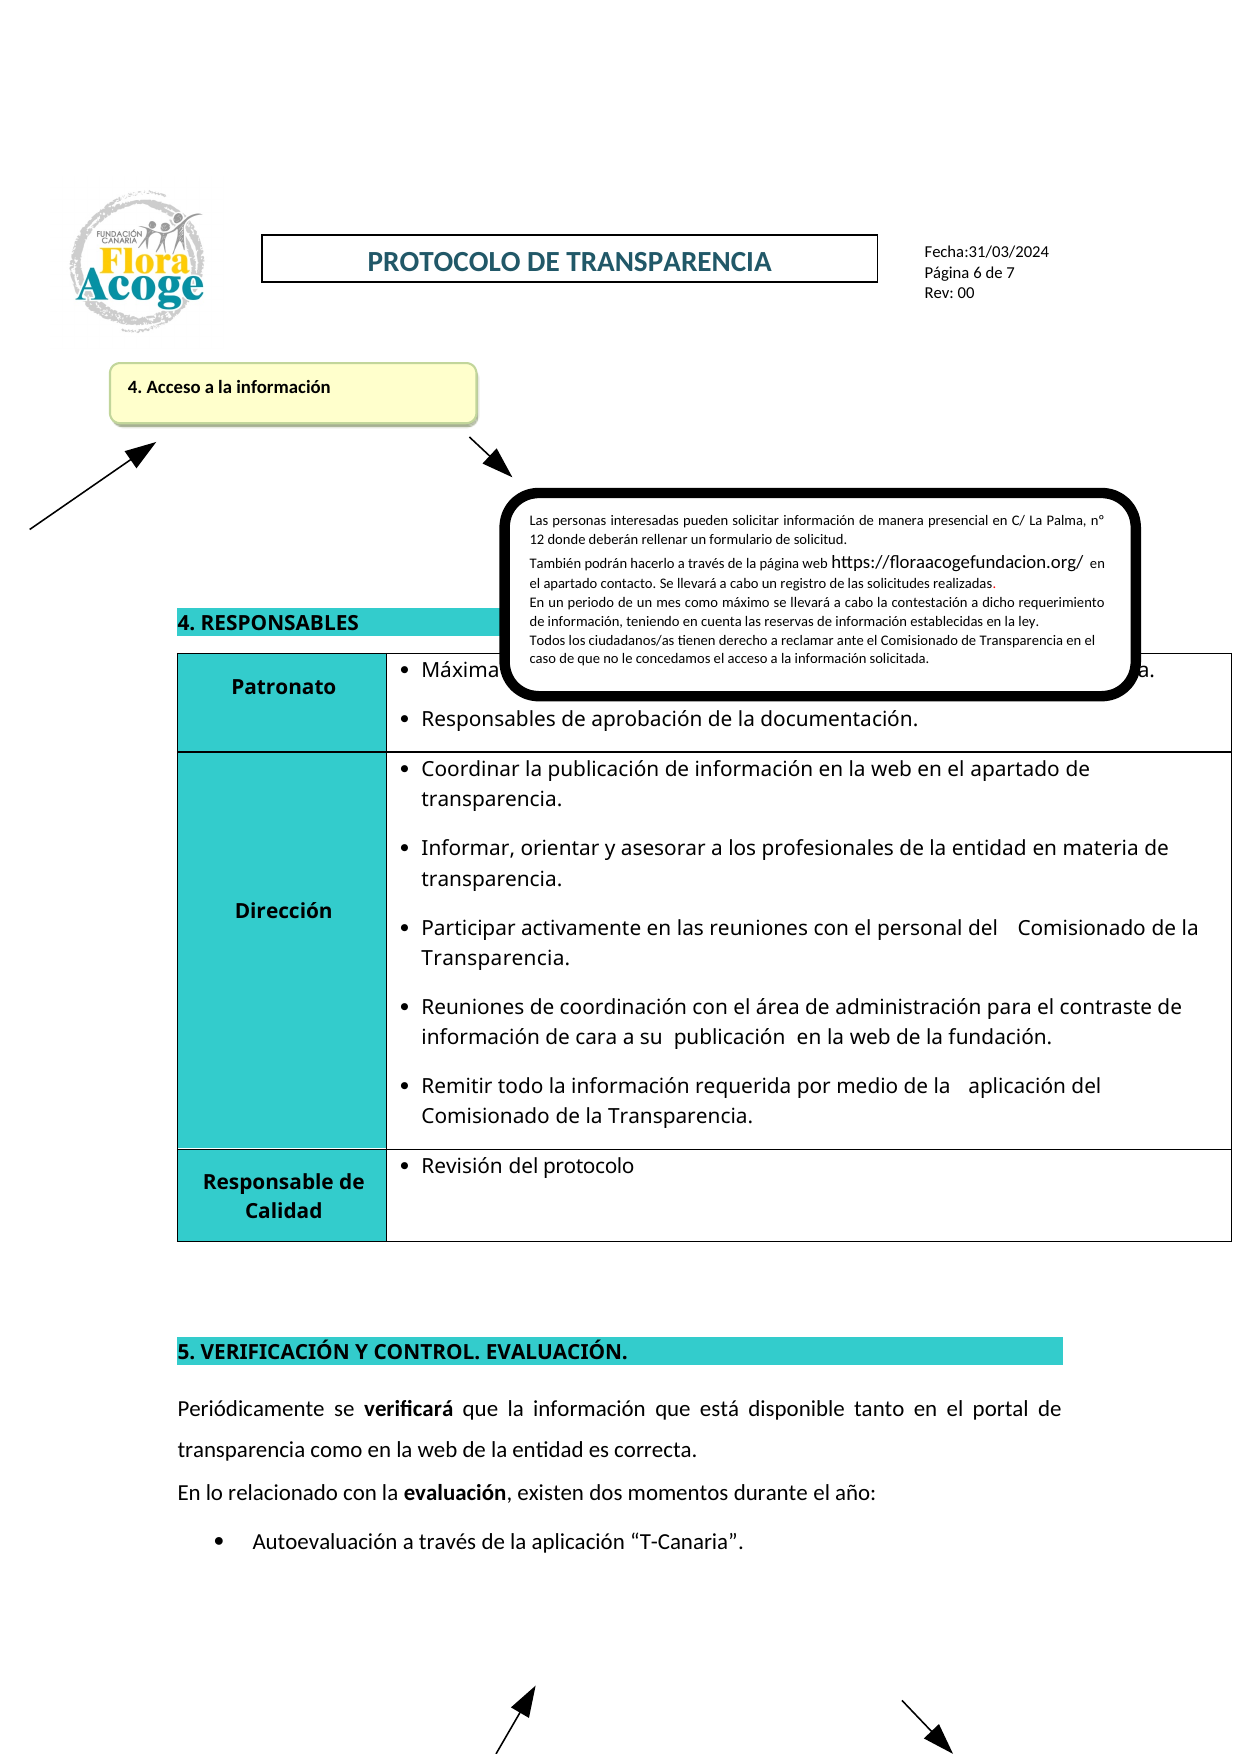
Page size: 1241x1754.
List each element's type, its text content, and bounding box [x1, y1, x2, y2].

text En lo relacionado con la evaluación, existen dos momentos durante el año: [177, 1478, 1063, 1506]
table_cell Dirección [178, 753, 386, 1148]
table_header Máxima autoridad en cuanto al cumplimiento en materia de transparencia. Responsables de aprobación de la documentación. [387, 654, 1231, 751]
table_header Patronato [178, 654, 386, 751]
table_cell Coordinar la publicación de información en la web en el apartado de transparencia. Informar, orientar y asesorar a los profesionales de la entidad en materia de transparencia. Participar activamente en las reuniones con el personal del Comisionado de la Transparencia. Reuniones de coordinación con el área de administración para el contraste de información de cara a su publicación en la web de la fundación. Remitir todo la información requerida por medio de la aplicación del Comisionado de la Transparencia. [387, 753, 1231, 1148]
text Periódicamente se verificará que la información que está disponible tanto en el portal de transparencia como en la web de la entidad es correcta. [177, 1394, 1063, 1464]
table_cell Responsable de Calidad [178, 1150, 386, 1241]
text 4. RESPONSABLES [177, 608, 499, 636]
list Autoevaluación a través de la aplicación “T-Canaria”. [215, 1527, 1063, 1555]
table_cell Revisión del protocolo [387, 1150, 1231, 1241]
text 5. VERIFICACIÓN Y CONTROL. EVALUACIÓN. [177, 1337, 1063, 1365]
